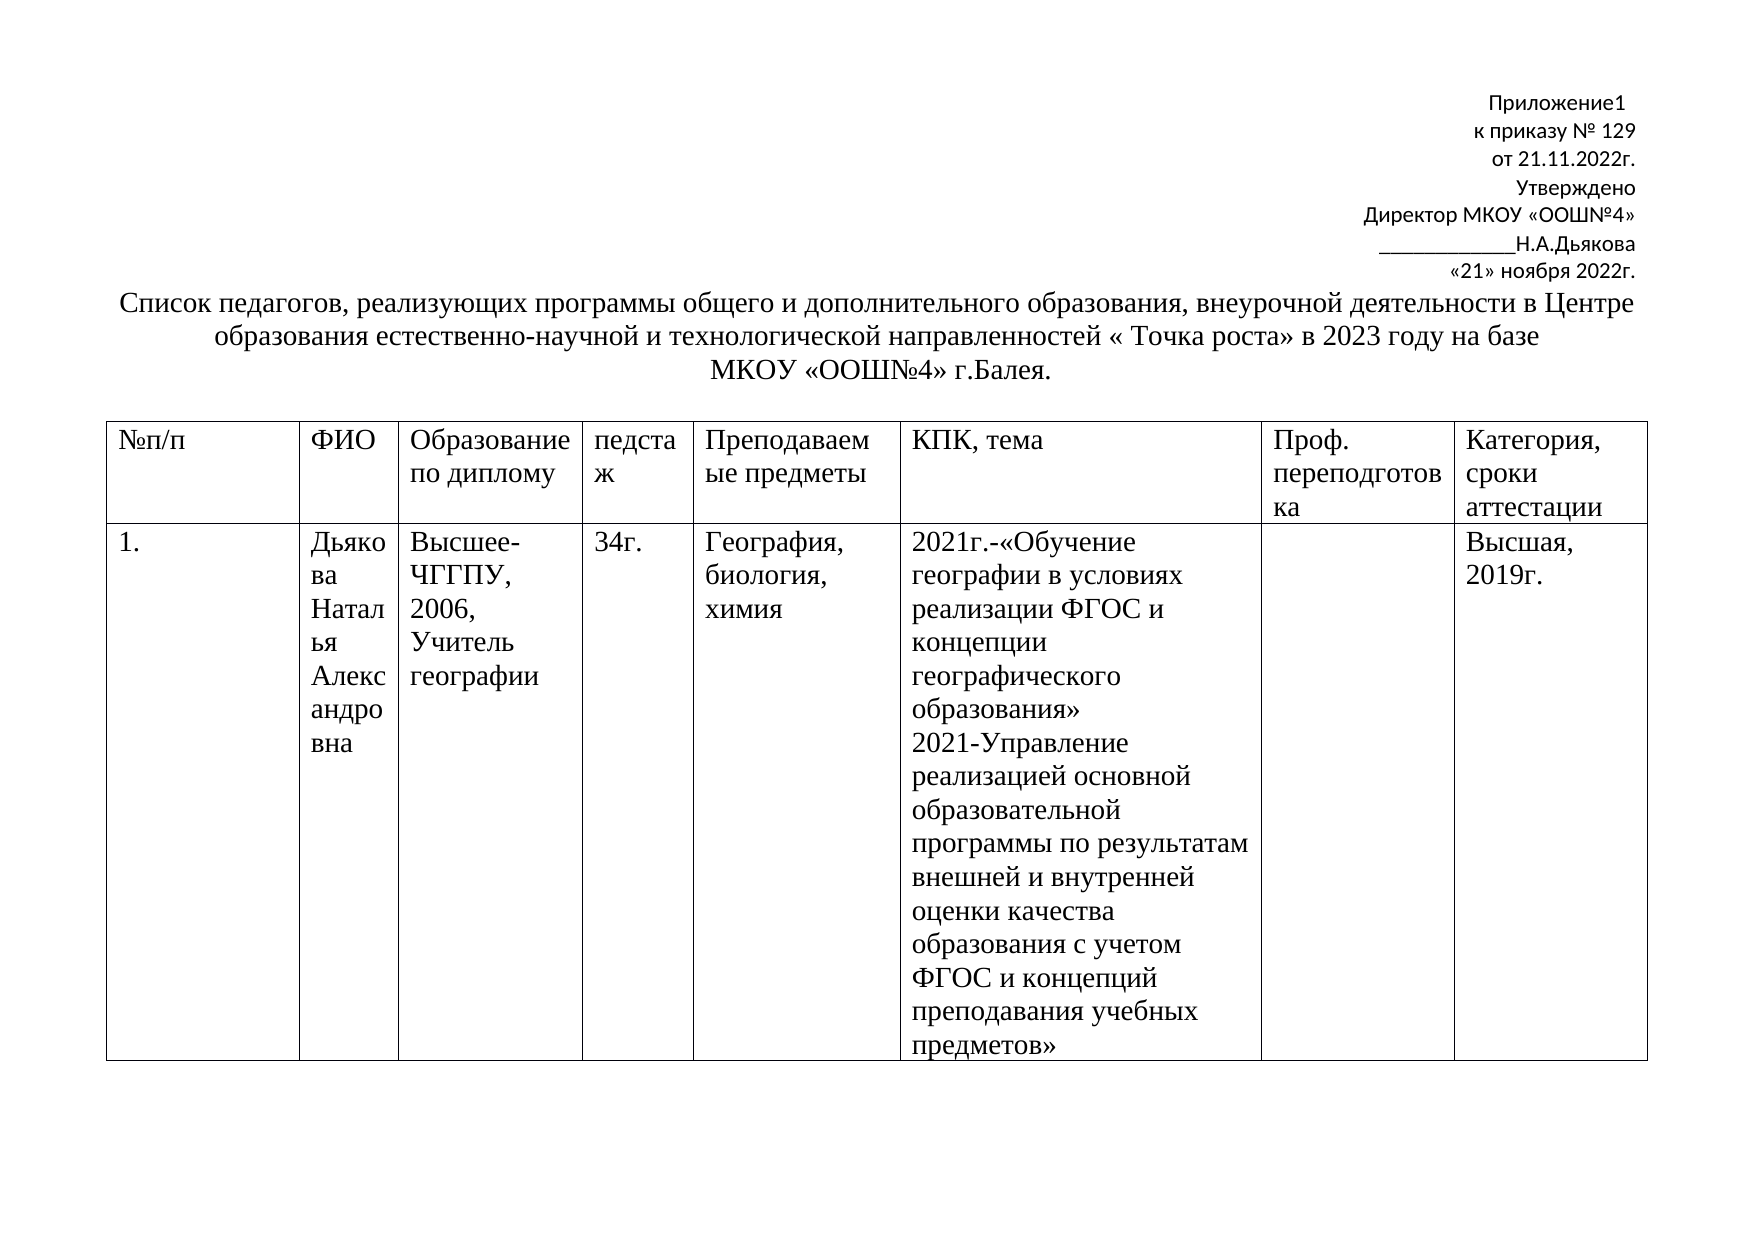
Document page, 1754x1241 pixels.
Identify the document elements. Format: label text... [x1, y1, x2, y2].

table_cell [1262, 524, 1454, 1060]
text к приказу № 129 [118, 117, 1636, 144]
text МКОУ «ООШ№4» г.Балея. [118, 352, 1636, 385]
table_header Категория, сроки аттестации [1455, 422, 1647, 523]
table_header Проф. переподготовка [1262, 422, 1454, 523]
table_cell Дьякова Наталья Александровна [300, 524, 398, 1060]
table_cell 1. [107, 524, 299, 1060]
text «21» ноября 2022г. [118, 257, 1636, 285]
table_header №п/п [107, 422, 299, 523]
table_cell 2021г.-«Обучение географии в условиях реализации ФГОС и концепции географического образования» 2021-Управление реализацией основной образовательной программы по результатам внешней и внутренней оценки качества образования с учетом ФГОС и концепций преподавания учебных предметов» [901, 524, 1261, 1060]
table_cell Высшая, 2019г. [1455, 524, 1647, 1060]
table_header педстаж [583, 422, 693, 523]
text Утверждено [118, 173, 1636, 201]
text Директор МКОУ «ООШ№4» [118, 201, 1636, 229]
table_header Образование по диплому [399, 422, 582, 523]
text ____________Н.А.Дьякова [118, 229, 1636, 257]
table_cell Высшее-ЧГГПУ, 2006, Учитель географии [399, 524, 582, 1060]
table_header ФИО [300, 422, 398, 523]
table_header Преподаваемые предметы [694, 422, 900, 523]
table_cell География, биология, химия [694, 524, 900, 1060]
text от 21.11.2022г. [118, 144, 1636, 173]
text Приложение1 [118, 88, 1636, 117]
table_header КПК, тема [901, 422, 1261, 523]
text Список педагогов, реализующих программы общего и дополнительного образования, внеурочной деятельности в Центре образования естественно-научной и технологической направленностей « Точка роста» в 2023 году на базе [118, 285, 1636, 352]
table_cell 34г. [583, 524, 693, 1060]
